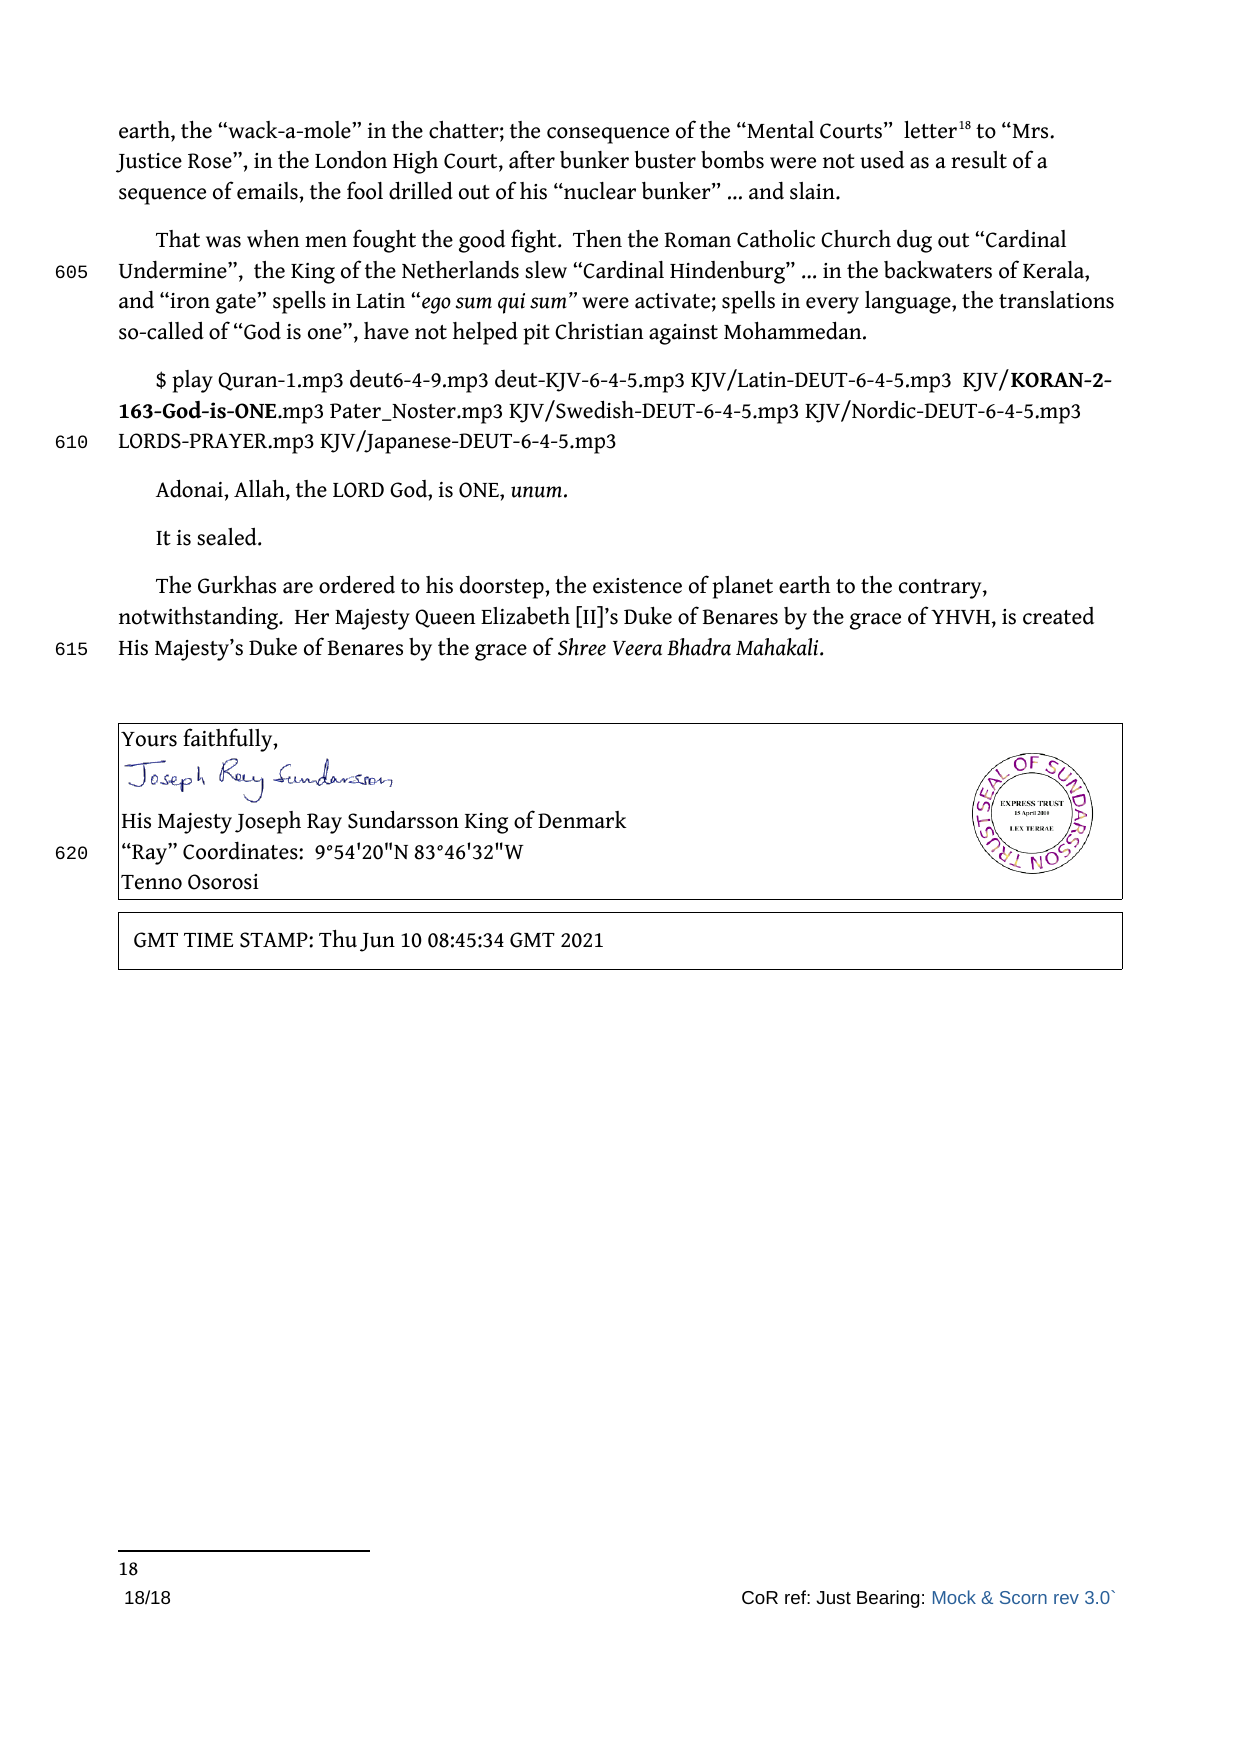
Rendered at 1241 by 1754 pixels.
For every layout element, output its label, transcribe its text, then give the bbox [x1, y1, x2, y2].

text It is sealed. [118, 526, 1122, 552]
text His Majesty Joseph Ray Sundarsson King of Denmark [119, 805, 966, 835]
text Tenno Osorosi [119, 866, 1122, 899]
picture [121, 756, 395, 805]
picture [966, 747, 1100, 880]
text That was when men fought the good fight. Then the Roman Catholic Church dug out “Cardinal Undermine”, the King of the Netherlands slew “Cardinal Hindenburg” … in the backwaters of Kerala, and “iron gate” spells in Latin “ego sum qui sum” were activate; spells in every language, the translations so-called of “God is one”, have not helped pit Christian against Mohammedan. [118, 228, 1122, 346]
text Yours faithfully, [119, 724, 1122, 804]
text “Ray” Coordinates: 9°54'20"N 83°46'32"W [119, 836, 966, 866]
text GMT TIME STAMP: Thu Jun 10 08:45:34 GMT 2021 [119, 913, 1122, 969]
text earth, the “wack-a-mole” in the chatter; the consequence of the “Mental Courts” letter to “Mrs. Justice Rose”, in the London High Court, after bunker buster bombs were not used as a result of a sequence of emails, the fool drilled out of his “nuclear bunker” … and slain. [118, 118, 1122, 206]
text $ play Quran-1.mp3 deut6-4-9.mp3 deut-KJV-6-4-5.mp3 KJV/Latin-DEUT-6-4-5.mp3 KJV/KORAN-2-163-God-is-ONE.mp3 Pater_Noster.mp3 KJV/Swedish-DEUT-6-4-5.mp3 KJV/Nordic-DEUT-6-4-5.mp3 LORDS-PRAYER.mp3 KJV/Japanese-DEUT-6-4-5.mp3 [118, 368, 1122, 455]
text The Gurkhas are ordered to his doorstep, the existence of planet earth to the contrary, notwithstanding. Her Majesty Queen Elizabeth [II]’s Duke of Benares by the grace of YHVH, is created His Majesty’s Duke of Benares by the grace of Shree Veera Bhadra Mahakali. [118, 574, 1122, 662]
text Adonai, Allah, the LORD God, is ONE, unum. [118, 477, 1122, 504]
